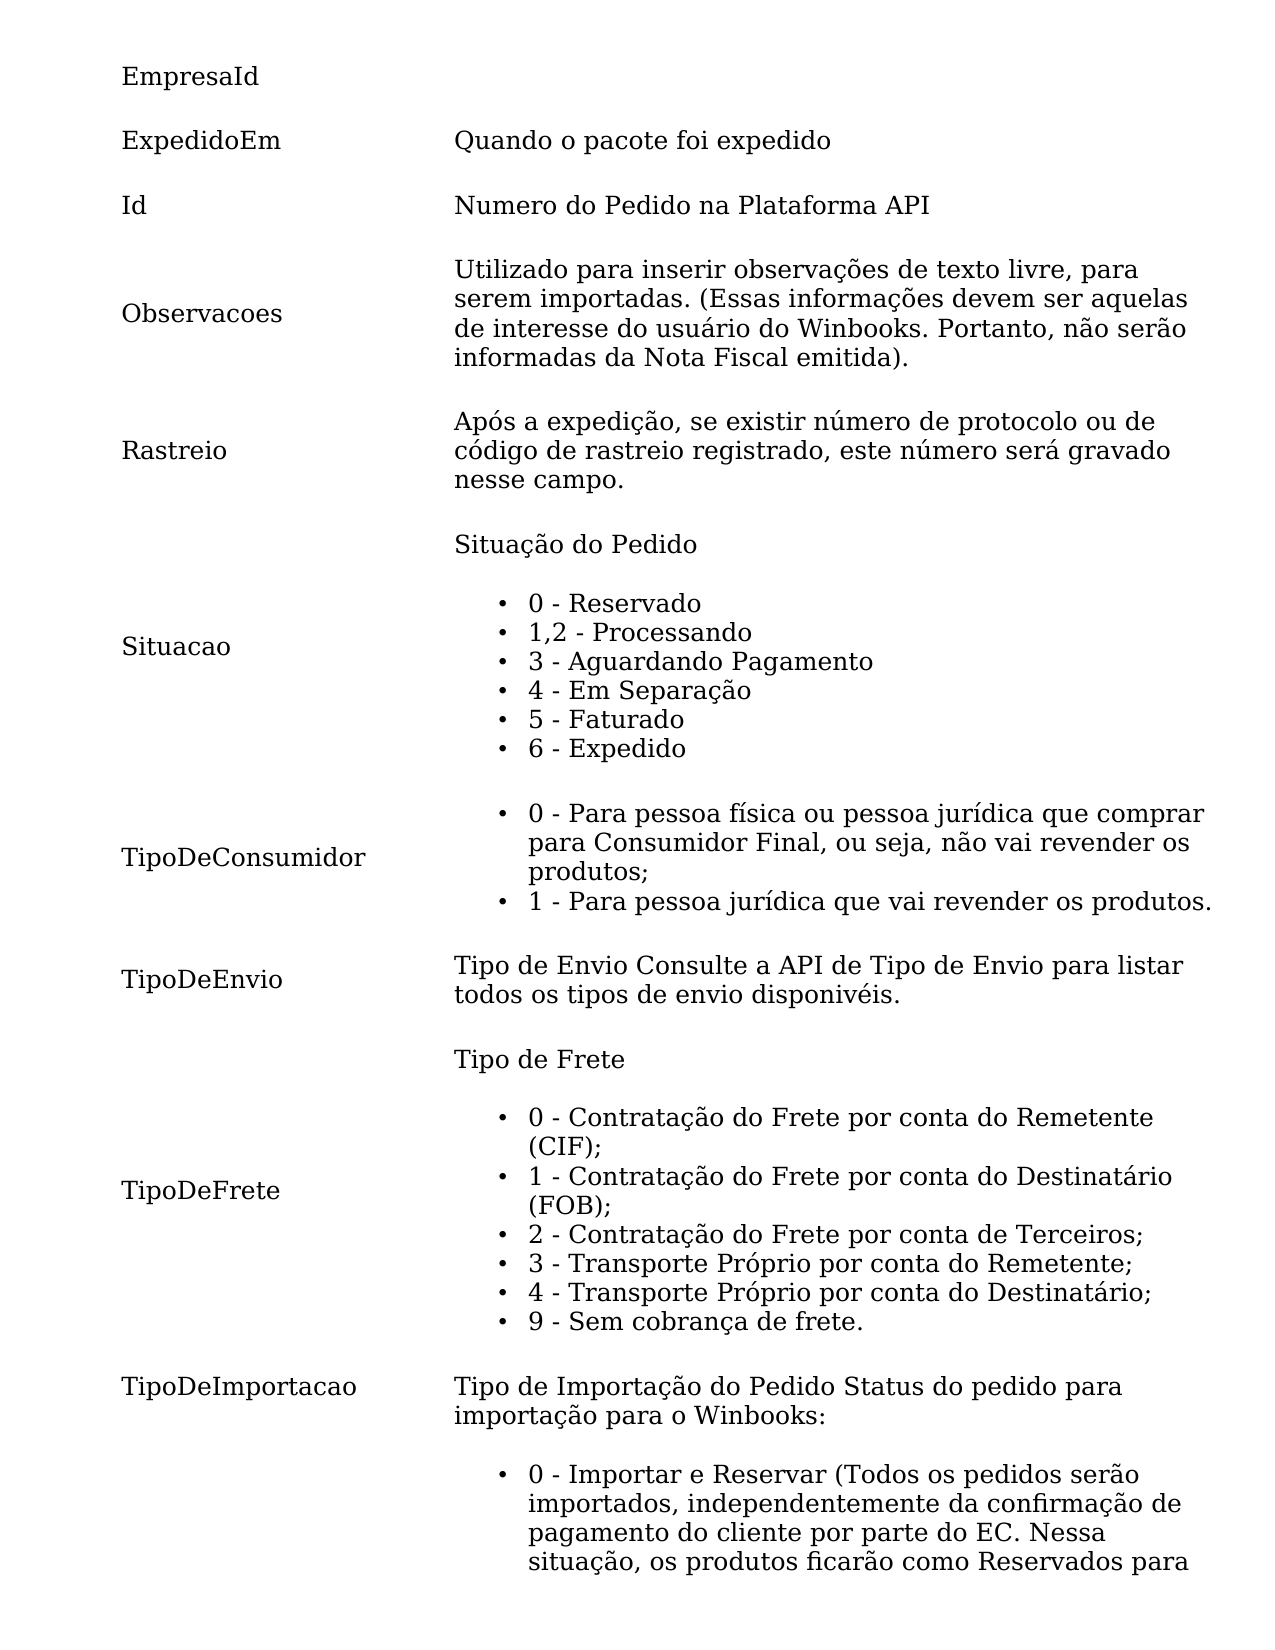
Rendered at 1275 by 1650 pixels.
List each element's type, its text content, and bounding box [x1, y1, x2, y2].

table_cell Situacao [118, 527, 451, 796]
table_cell Após a expedição, se existir número de protocolo ou de código de rastreio registrado, este número será gravado nesse campo. [451, 405, 1216, 527]
table_cell Quando o pacote foi expedido [451, 124, 1216, 188]
table_cell [451, 59, 1216, 123]
table_cell Numero do Pedido na Plataforma API [451, 188, 1216, 252]
table_cell Tipo de Importação do Pedido Status do pedido para importação para o Winbooks: 0 - Importar e Reservar (Todos os pedidos serão importados, independentemente da confirmação de pagamento do cliente por parte do EC. Nessa situação, os produtos ficarão como Reservados para [451, 1369, 1216, 1579]
table_cell ExpedidoEm [118, 124, 451, 188]
table_cell TipoDeConsumidor [118, 796, 451, 948]
table_cell Rastreio [118, 405, 451, 527]
table_cell TipoDeEnvio [118, 948, 451, 1042]
table_cell Observacoes [118, 253, 451, 404]
table_cell 0 - Para pessoa física ou pessoa jurídica que comprar para Consumidor Final, ou seja, não vai revender os produtos; 1 - Para pessoa jurídica que vai revender os produtos. [451, 796, 1216, 948]
table_cell TipoDeFrete [118, 1042, 451, 1369]
table_cell Id [118, 188, 451, 252]
table_cell Tipo de Envio Consulte a API de Tipo de Envio para listar todos os tipos de envio disponivéis. [451, 948, 1216, 1042]
table_cell Tipo de Frete 0 - Contratação do Frete por conta do Remetente (CIF); 1 - Contratação do Frete por conta do Destinatário (FOB); 2 - Contratação do Frete por conta de Terceiros; 3 - Transporte Próprio por conta do Remetente; 4 - Transporte Próprio por conta do Destinatário; 9 - Sem cobrança de frete. [451, 1042, 1216, 1369]
table_cell TipoDeImportacao [118, 1369, 451, 1579]
table_cell Utilizado para inserir observações de texto livre, para serem importadas. (Essas informações devem ser aquelas de interesse do usuário do Winbooks. Portanto, não serão informadas da Nota Fiscal emitida). [451, 253, 1216, 404]
table_cell Situação do Pedido 0 - Reservado 1,2 - Processando 3 - Aguardando Pagamento 4 - Em Separação 5 - Faturado 6 - Expedido [451, 527, 1216, 796]
table_cell EmpresaId [118, 59, 451, 123]
